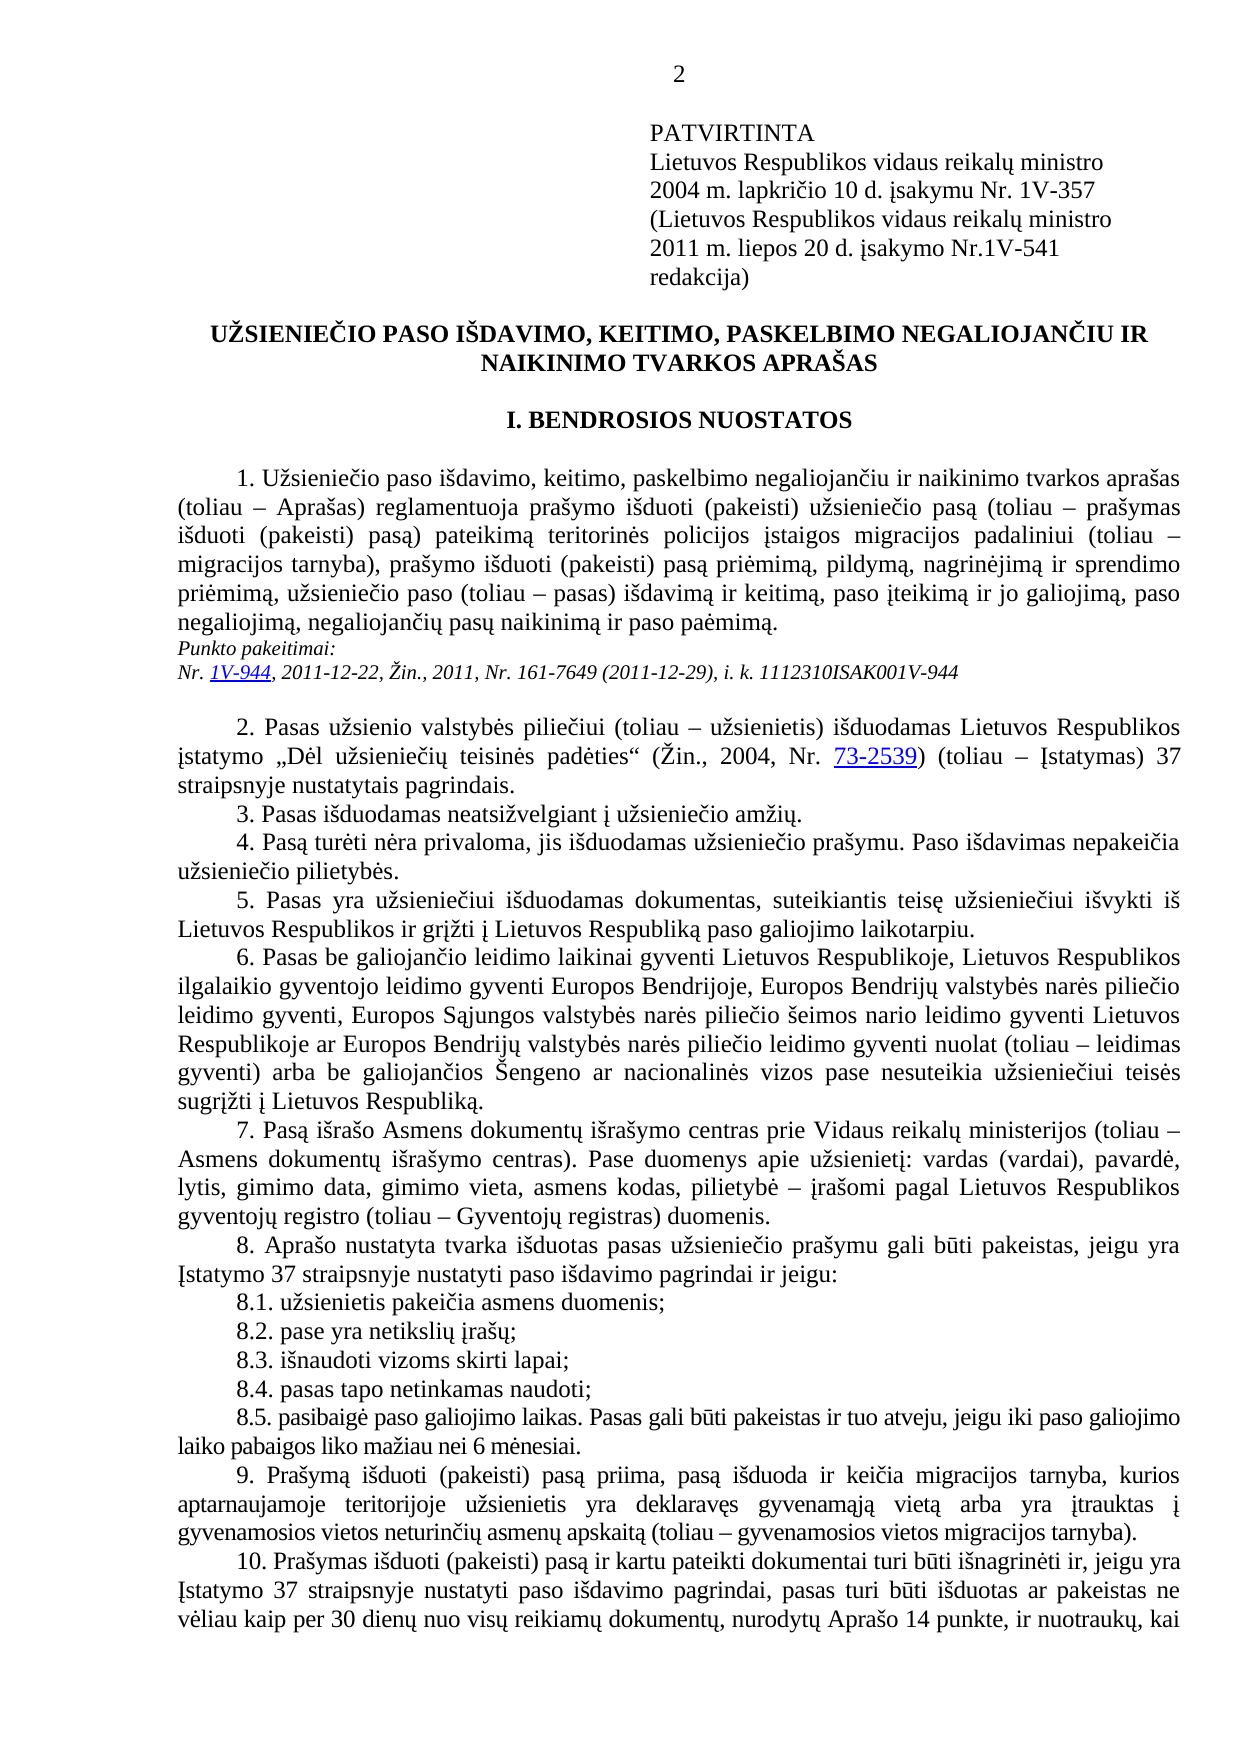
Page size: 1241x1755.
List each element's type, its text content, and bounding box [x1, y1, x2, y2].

text 7. Pasą išrašo Asmens dokumentų išrašymo centras prie Vidaus reikalų ministerijos (toliau – Asmens dokumentų išrašymo centras). Pase duomenys apie užsienietį: vardas (vardai), pavardė, lytis, gimimo data, gimimo vieta, asmens kodas, pilietybė – įrašomi pagal Lietuvos Respublikos gyventojų registro (toliau – Gyventojų registras) duomenis. [177, 1115, 1181, 1230]
text Punkto pakeitimai: [177, 636, 1181, 660]
text 8.5. pasibaigė paso galiojimo laikas. Pasas gali būti pakeistas ir tuo atveju, jeigu iki paso galiojimo laiko pabaigos liko mažiau nei 6 mėnesiai. [177, 1402, 1181, 1460]
text Nr. 1V-944, 2011-12-22, Žin., 2011, Nr. 161-7649 (2011-12-29), i. k. 1112310ISAK001V-944 [177, 660, 1181, 684]
text 10. Prašymas išduoti (pakeisti) pasą ir kartu pateikti dokumentai turi būti išnagrinėti ir, jeigu yra Įstatymo 37 straipsnyje nustatyti paso išdavimo pagrindai, pasas turi būti išduotas ar pakeistas ne vėliau kaip per 30 dienų nuo visų reikiamų dokumentų, nurodytų Aprašo 14 punkte, ir nuotraukų, kai [177, 1546, 1181, 1632]
text 9. Prašymą išduoti (pakeisti) pasą priima, pasą išduoda ir keičia migracijos tarnyba, kurios aptarnaujamoje teritorijoje užsienietis yra deklaravęs gyvenamąją vietą arba yra įtrauktas į gyvenamosios vietos neturinčių asmenų apskaitą (toliau – gyvenamosios vietos migracijos tarnyba). [177, 1460, 1181, 1546]
text 3. Pasas išduodamas neatsižvelgiant į užsieniečio amžių. [177, 799, 1181, 827]
text 2. Pasas užsienio valstybės piliečiui (toliau – užsienietis) išduodamas Lietuvos Respublikos įstatymo „Dėl užsieniečių teisinės padėties“ (Žin., 2004, Nr. 73-2539) (toliau – Įstatymas) 37 straipsnyje nustatytais pagrindais. [177, 712, 1181, 799]
text 6. Pasas be galiojančio leidimo laikinai gyventi Lietuvos Respublikoje, Lietuvos Respublikos ilgalaikio gyventojo leidimo gyventi Europos Bendrijoje, Europos Bendrijų valstybės narės piliečio leidimo gyventi, Europos Sąjungos valstybės narės piliečio šeimos nario leidimo gyventi Lietuvos Respublikoje ar Europos Bendrijų valstybės narės piliečio leidimo gyventi nuolat (toliau – leidimas gyventi) arba be galiojančios Šengeno ar nacionalinės vizos pase nesuteikia užsieniečiui teisės sugrįžti į Lietuvos Respubliką. [177, 942, 1181, 1115]
text 5. Pasas yra užsieniečiui išduodamas dokumentas, suteikiantis teisę užsieniečiui išvykti iš Lietuvos Respublikos ir grįžti į Lietuvos Respubliką paso galiojimo laikotarpiu. [177, 885, 1181, 942]
text PATVIRTINTA [649, 118, 1181, 147]
text I. BENDROSIOS NUOSTATOS [177, 406, 1181, 434]
text 8. Aprašo nustatyta tvarka išduotas pasas užsieniečio prašymu gali būti pakeistas, jeigu yra Įstatymo 37 straipsnyje nustatyti paso išdavimo pagrindai ir jeigu: [177, 1230, 1181, 1287]
text 4. Pasą turėti nėra privaloma, jis išduodamas užsieniečio prašymu. Paso išdavimas nepakeičia užsieniečio pilietybės. [177, 827, 1181, 885]
text 2004 m. lapkričio 10 d. įsakymu Nr. 1V-357 [649, 176, 1181, 204]
text 8.1. užsienietis pakeičia asmens duomenis; [177, 1287, 1181, 1316]
text 8.2. pase yra netikslių įrašų; [177, 1316, 1181, 1345]
text 1. Užsieniečio paso išdavimo, keitimo, paskelbimo negaliojančiu ir naikinimo tvarkos aprašas (toliau – Aprašas) reglamentuoja prašymo išduoti (pakeisti) užsieniečio pasą (toliau – prašymas išduoti (pakeisti) pasą) pateikimą teritorinės policijos įstaigos migracijos padaliniui (toliau – migracijos tarnyba), prašymo išduoti (pakeisti) pasą priėmimą, pildymą, nagrinėjimą ir sprendimo priėmimą, užsieniečio paso (toliau – pasas) išdavimą ir keitimą, paso įteikimą ir jo galiojimą, paso negaliojimą, negaliojančių pasų naikinimą ir paso paėmimą. [177, 463, 1181, 636]
text Lietuvos Respublikos vidaus reikalų ministro [649, 147, 1181, 176]
text 2011 m. liepos 20 d. įsakymo Nr.1V-541 [649, 233, 1181, 262]
text (Lietuvos Respublikos vidaus reikalų ministro [649, 204, 1181, 233]
text 8.3. išnaudoti vizoms skirti lapai; [177, 1345, 1181, 1374]
text redakcija) [649, 262, 1181, 291]
text užsieniečio PASO IŠDAVIMO, keitimo, paskelbimo negaliojančiu ir naikinimo tvarkos aprašas [177, 319, 1181, 377]
text 8.4. pasas tapo netinkamas naudoti; [177, 1374, 1181, 1402]
